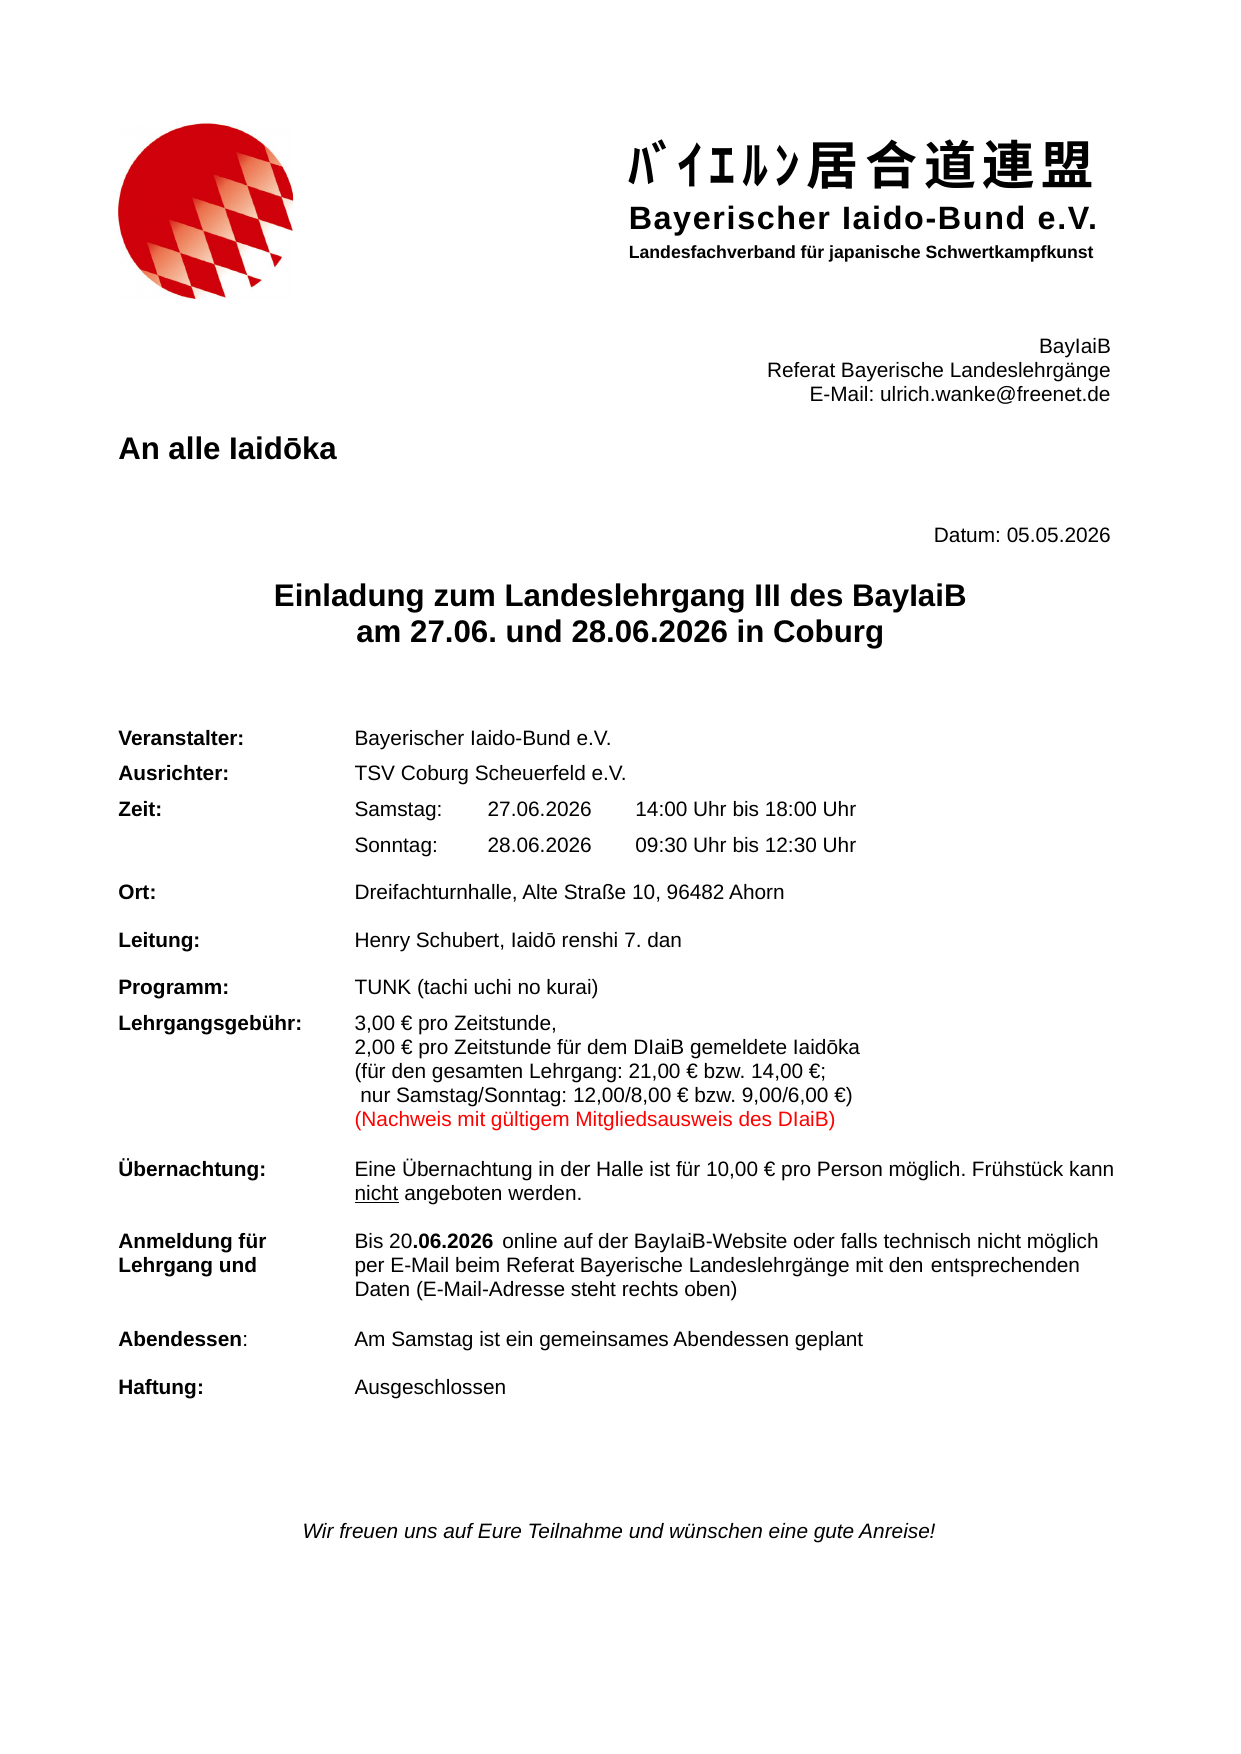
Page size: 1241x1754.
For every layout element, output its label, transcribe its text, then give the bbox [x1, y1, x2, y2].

table_cell Datum: 05.05.2026 [614, 518, 1116, 553]
text (Nachweis mit gültigem Mitgliedsausweis des DIaiB) [118, 1107, 1122, 1131]
text Lehrgangsgebühr: 3,00 € pro Zeitstunde, [118, 1011, 1122, 1035]
text Daten (E-Mail-Adresse steht rechts oben) [118, 1277, 1122, 1301]
text 2,00 € pro Zeitstunde für dem DIaiB gemeldete Iaidōka [64, 1035, 1122, 1059]
text Wir freuen uns auf Eure Teilnahme und wünschen eine gute Anreise! [118, 1519, 1122, 1543]
table_cell An alle Iaidōka [113, 388, 614, 517]
text Anmeldung für Bis 20.06.2026 online auf der BayIaiB-Website oder falls technisch nicht möglich [118, 1229, 1152, 1253]
table_cell [113, 518, 614, 553]
text Veranstalter: Bayerischer Iaido-Bund e.V. [118, 725, 1122, 749]
text Einladung zum Landeslehrgang III des BayIaiB [118, 577, 1122, 613]
text Leitung: Henry Schubert, Iaidō renshi 7. dan [118, 927, 1122, 951]
text Ausrichter: TSV Coburg Scheuerfeld e.V. [118, 761, 1122, 785]
table_cell BayIaiB Referat Bayerische Landeslehrgänge E-Mail: ulrich.wanke@freenet.de [614, 305, 1116, 517]
text Haftung: Ausgeschlossen [118, 1375, 1122, 1399]
text Programm: TUNK (tachi uchi no kurai) [118, 975, 1122, 999]
text nur Samstag/Sonntag: 12,00/8,00 € bzw. 9,00/6,00 €) [118, 1083, 1122, 1107]
text (für den gesamten Lehrgang: 21,00 € bzw. 14,00 €; [64, 1059, 1122, 1083]
text Übernachtung: Eine Übernachtung in der Halle ist für 10,00 € pro Person möglich. Frühstück kann nicht angeboten werden. [118, 1154, 1122, 1205]
text Abendessen: Am Samstag ist ein gemeinsames Abendessen geplant [118, 1327, 1122, 1351]
table_header ﾊﾞｲｴﾙﾝ居合道連盟 Bayerischer Iaido-Bund e.V. Landesfachverband für japanische Schwertkampfkunst [623, 118, 1116, 305]
text Sonntag: 28.06.2026 09:30 Uhr bis 12:30 Uhr [118, 832, 1122, 856]
text am 27.06. und 28.06.2026 in Coburg [118, 613, 1122, 649]
table_header [113, 118, 623, 305]
table_cell [113, 305, 614, 388]
text Ort: Dreifachturnhalle, Alte Straße 10, 96482 Ahorn [118, 880, 1122, 904]
text Lehrgang und per E-Mail beim Referat Bayerische Landeslehrgänge mit den entsprechenden [118, 1253, 1122, 1277]
text Zeit: Samstag: 27.06.2026 14:00 Uhr bis 18:00 Uhr [118, 797, 1122, 821]
